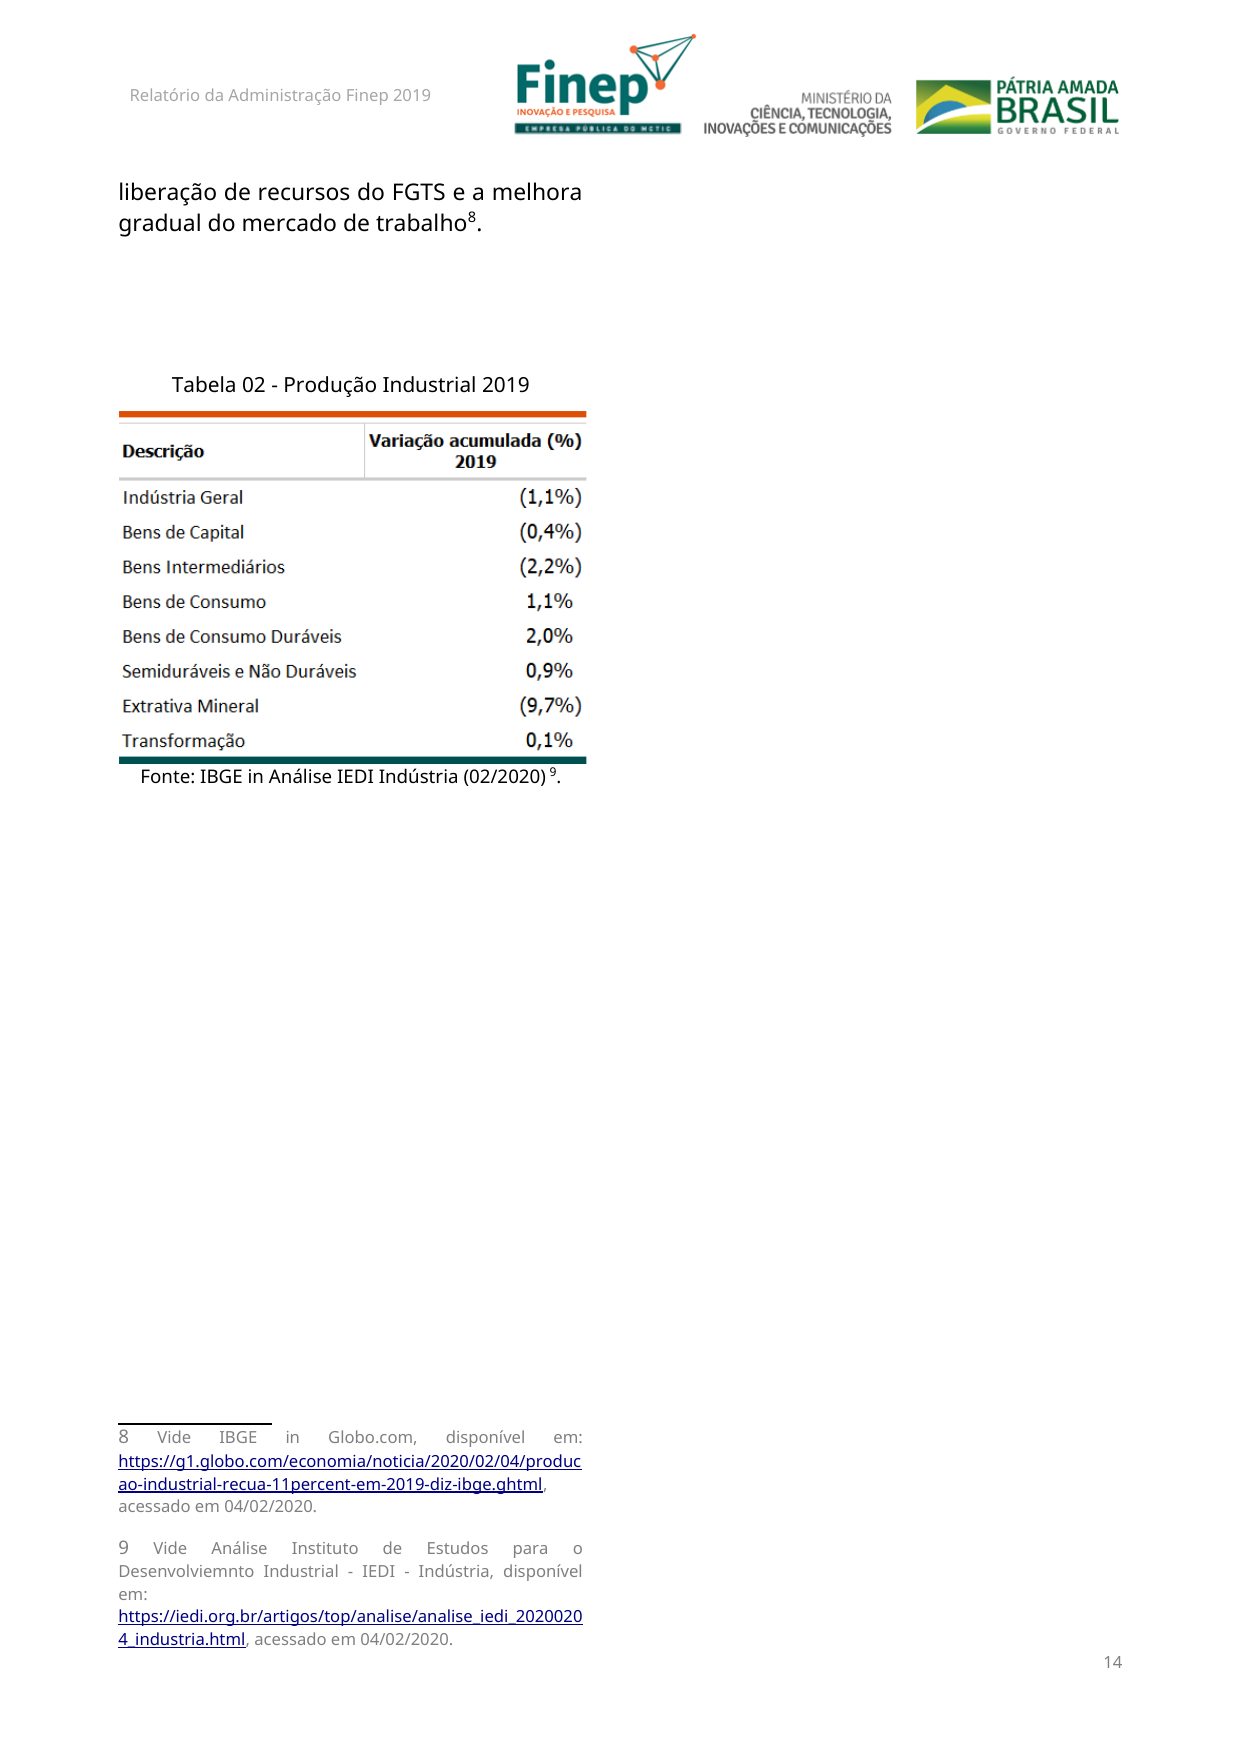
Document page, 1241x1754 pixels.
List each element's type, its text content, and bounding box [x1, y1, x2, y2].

text Fonte: IBGE in Análise IEDI Indústria (02/2020) . [118, 764, 583, 789]
text Vide IBGE in Globo.com, disponível em: https://g1.globo.com/economia/noticia/2020/02/04/producao-industrial-recua-11percent-em-2019-diz-ibge.ghtml, acessado em 04/02/2020. [118, 1424, 583, 1517]
text Tabela 02 - Produção Industrial 2019 [118, 370, 583, 398]
text Vide Análise Instituto de Estudos para o Desenvolviemnto Industrial - IEDI - Indústria, disponível em: https://iedi.org.br/artigos/top/analise/analise_iedi_2020020 [118, 1534, 583, 1624]
picture [118, 410, 587, 764]
text liberação de recursos do FGTS e a melhora gradual do mercado de trabalho. [118, 175, 583, 238]
picture [509, 16, 1122, 155]
text 4_industria.html, acessado em 04/02/2020. [118, 1625, 583, 1651]
